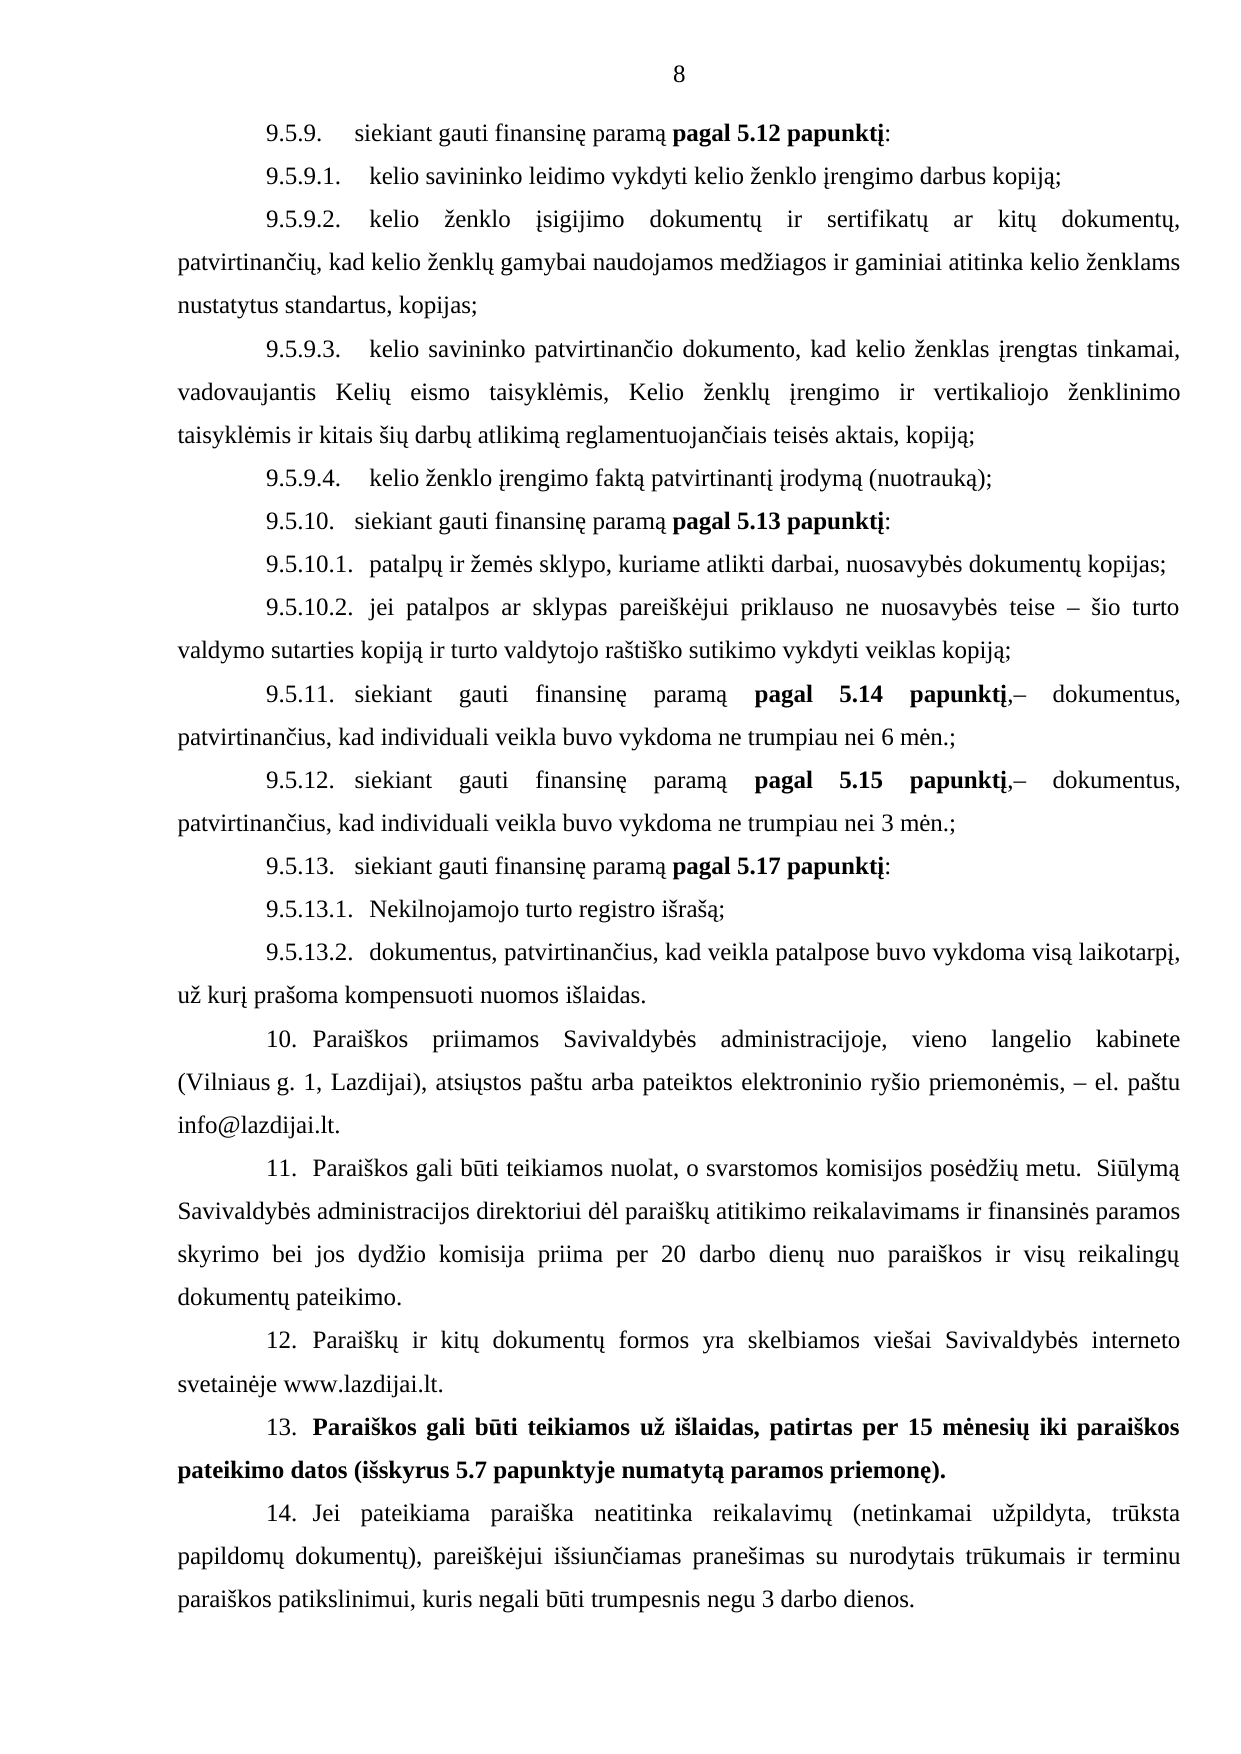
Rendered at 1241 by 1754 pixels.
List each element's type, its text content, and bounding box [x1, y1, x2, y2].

text 9.5.10. siekiant gauti finansinę paramą pagal 5.13 papunktį: [177, 506, 1181, 535]
text 9.5.11. siekiant gauti finansinę paramą pagal 5.14 papunktį,– dokumentus, patvirtinančius, kad individuali veikla buvo vykdoma ne trumpiau nei 6 mėn.; [177, 679, 1181, 751]
text 11. Paraiškos gali būti teikiamos nuolat, o svarstomos komisijos posėdžių metu. Siūlymą Savivaldybės administracijos direktoriui dėl paraiškų atitikimo reikalavimams ir finansinės paramos skyrimo bei jos dydžio komisija priima per 20 darbo dienų nuo paraiškos ir visų reikalingų dokumentų pateikimo. [177, 1153, 1181, 1311]
text 9.5.10.1. patalpų ir žemės sklypo, kuriame atlikti darbai, nuosavybės dokumentų kopijas; [177, 549, 1181, 578]
text 13. Paraiškos gali būti teikiamos už išlaidas, patirtas per 15 mėnesių iki paraiškos pateikimo datos (išskyrus 5.7 papunktyje numatytą paramos priemonę). [177, 1412, 1181, 1484]
text 9.5.12. siekiant gauti finansinę paramą pagal 5.15 papunktį,– dokumentus, patvirtinančius, kad individuali veikla buvo vykdoma ne trumpiau nei 3 mėn.; [177, 765, 1181, 837]
text 9.5.9.4. kelio ženklo įrengimo faktą patvirtinantį įrodymą (nuotrauką); [177, 463, 1181, 492]
text 9.5.10.2. jei patalpos ar sklypas pareiškėjui priklauso ne nuosavybės teise – šio turto valdymo sutarties kopiją ir turto valdytojo raštiško sutikimo vykdyti veiklas kopiją; [177, 592, 1181, 664]
text 9.5.13.1. Nekilnojamojo turto registro išrašą; [177, 894, 1181, 923]
text 9.5.9.3. kelio savininko patvirtinančio dokumento, kad kelio ženklas įrengtas tinkamai, vadovaujantis Kelių eismo taisyklėmis, Kelio ženklų įrengimo ir vertikaliojo ženklinimo taisyklėmis ir kitais šių darbų atlikimą reglamentuojančiais teisės aktais, kopiją; [177, 334, 1181, 449]
text 9.5.9.1. kelio savininko leidimo vykdyti kelio ženklo įrengimo darbus kopiją; [177, 161, 1181, 190]
text 12. Paraiškų ir kitų dokumentų formos yra skelbiamos viešai Savivaldybės interneto svetainėje www.lazdijai.lt. [177, 1326, 1181, 1397]
text 9.5.13. siekiant gauti finansinę paramą pagal 5.17 papunktį: [177, 851, 1181, 880]
text 9.5.9.2. kelio ženklo įsigijimo dokumentų ir sertifikatų ar kitų dokumentų, patvirtinančių, kad kelio ženklų gamybai naudojamos medžiagos ir gaminiai atitinka kelio ženklams nustatytus standartus, kopijas; [177, 204, 1181, 319]
text 14. Jei pateikiama paraiška neatitinka reikalavimų (netinkamai užpildyta, trūksta papildomų dokumentų), pareiškėjui išsiunčiamas pranešimas su nurodytais trūkumais ir terminu paraiškos patikslinimui, kuris negali būti trumpesnis negu 3 darbo dienos. [177, 1498, 1181, 1613]
text 9.5.13.2. dokumentus, patvirtinančius, kad veikla patalpose buvo vykdoma visą laikotarpį, už kurį prašoma kompensuoti nuomos išlaidas. [177, 937, 1181, 1009]
text 10. Paraiškos priimamos Savivaldybės administracijoje, vieno langelio kabinete (Vilniaus g. 1, Lazdijai), atsiųstos paštu arba pateiktos elektroninio ryšio priemonėmis, – el. paštu info@lazdijai.lt. [177, 1024, 1181, 1139]
text 9.5.9. siekiant gauti finansinę paramą pagal 5.12 papunktį: [177, 118, 1181, 147]
